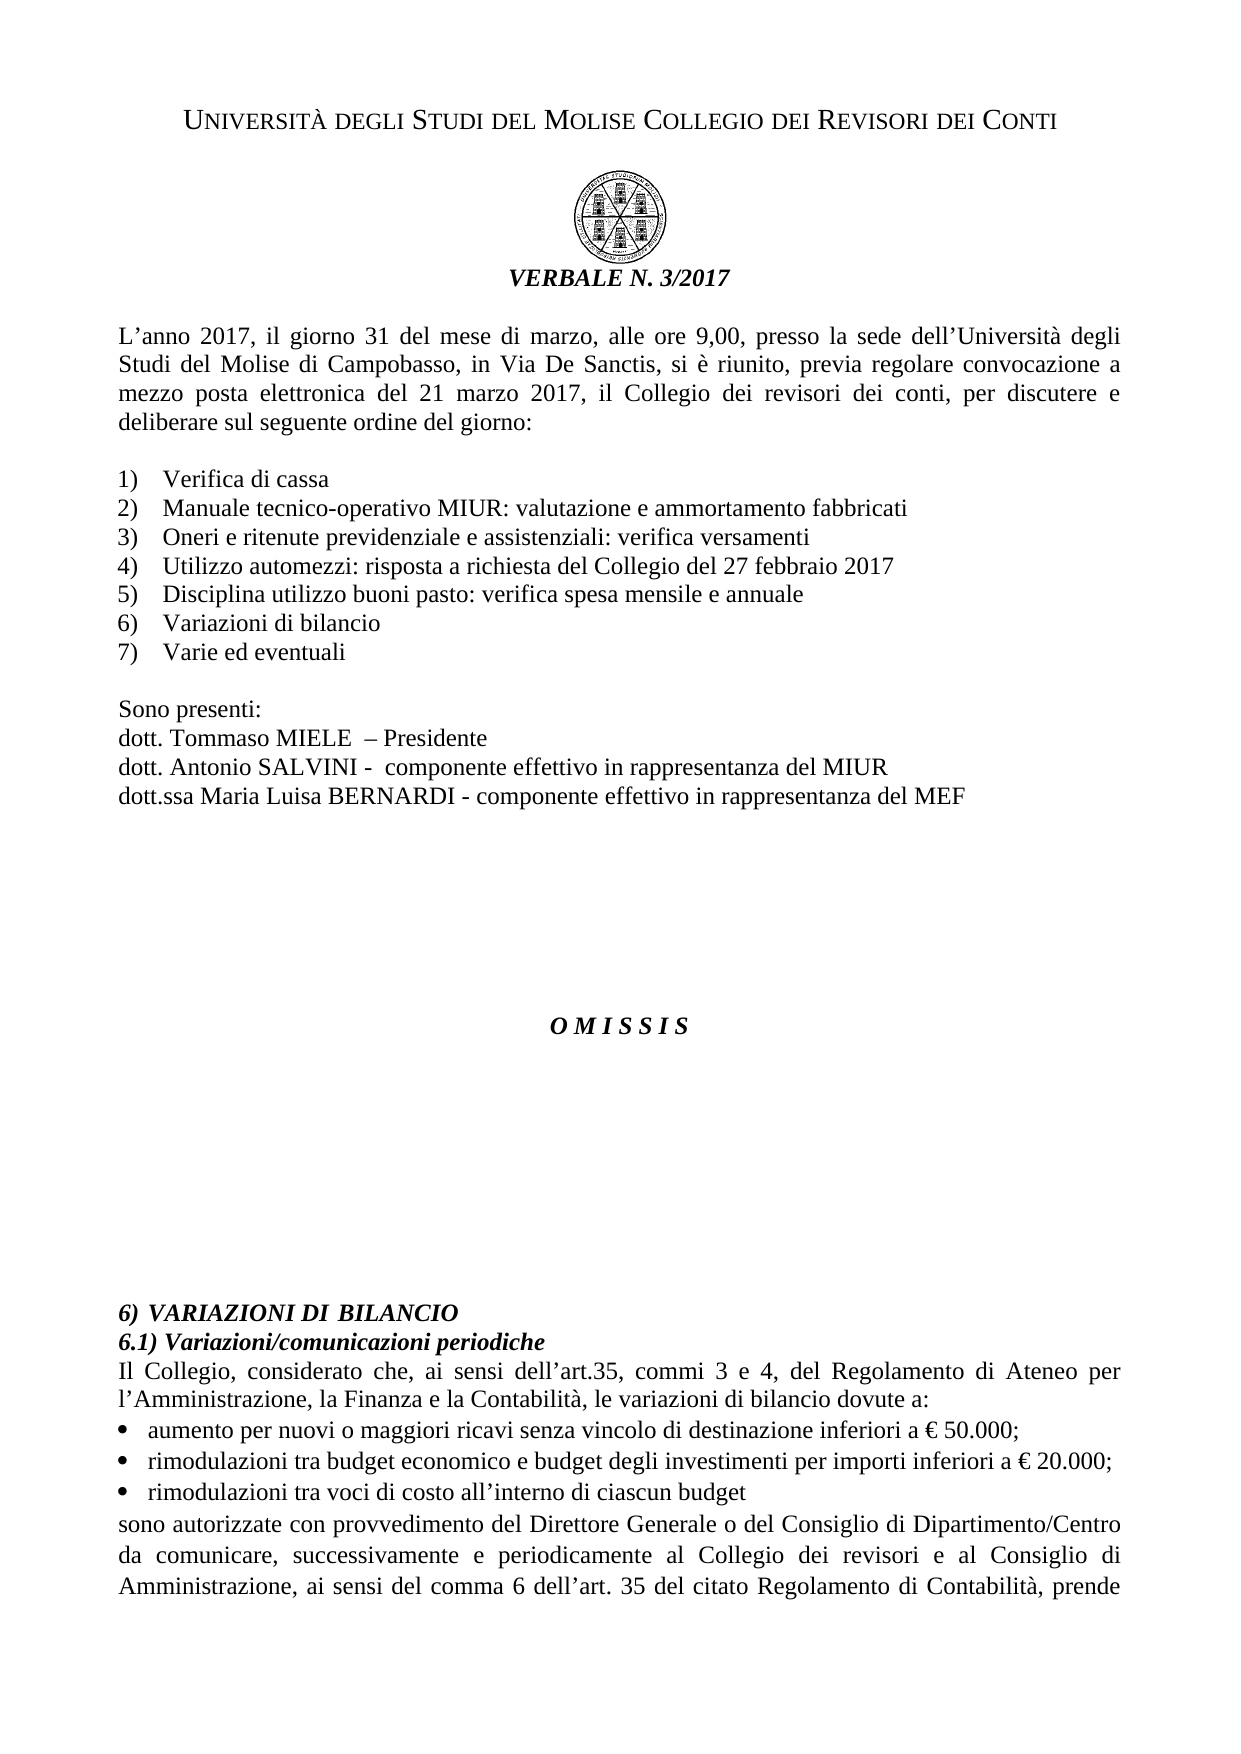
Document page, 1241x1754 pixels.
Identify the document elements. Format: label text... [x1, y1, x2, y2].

text O M I S S I S [118, 1011, 1122, 1039]
subtitle VERBALE N. 3/2017 [118, 263, 1122, 292]
list Variazioni di bilancio [118, 1298, 1122, 1327]
list Varie ed eventuali [117, 637, 1122, 666]
list rimodulazioni tra budget economico e budget degli investimenti per importi inferiori a € 20.000; [118, 1444, 1122, 1476]
list Verifica di cassa [117, 464, 1122, 493]
text dott. Antonio SALVINI - componente effettivo in rappresentanza del MIUR [118, 752, 1122, 781]
text dott. Tommaso MIELE – Presidente [118, 723, 1122, 752]
text Il Collegio, considerato che, ai sensi dell’art.35, commi 3 e 4, del Regolamento di Ateneo per l’Amministrazione, la Finanza e la Contabilità, le variazioni di bilancio dovute a: [118, 1356, 1122, 1413]
list Oneri e ritenute previdenziale e assistenziali: verifica versamenti [117, 522, 1122, 551]
list Variazioni di bilancio [117, 608, 1122, 637]
list Disciplina utilizzo buoni pasto: verifica spesa mensile e annuale [117, 579, 1122, 608]
text L’anno 2017, il giorno 31 del mese di marzo, alle ore 9,00, presso la sede dell’Università degli Studi del Molise di Campobasso, in Via De Sanctis, si è riunito, previa regolare convocazione a mezzo posta elettronica del 21 marzo 2017, il Collegio dei revisori dei conti, per discutere e deliberare sul seguente ordine del giorno: [118, 321, 1122, 436]
text Università degli Studi del Molise Collegio dei Revisori dei Conti [118, 102, 1122, 136]
text dott.ssa Maria Luisa BERNARDI - componente effettivo in rappresentanza del MEF [118, 781, 1122, 809]
list aumento per nuovi o maggiori ricavi senza vincolo di destinazione inferiori a € 50.000; [118, 1413, 1122, 1444]
list rimodulazioni tra voci di costo all’interno di ciascun budget [118, 1476, 1122, 1507]
text 6.1) Variazioni/comunicazioni periodiche [118, 1327, 1122, 1356]
text Sono presenti: [118, 694, 1122, 723]
list Manuale tecnico-operativo MIUR: valutazione e ammortamento fabbricati [117, 493, 1122, 522]
list Utilizzo automezzi: risposta a richiesta del Collegio del 27 febbraio 2017 [117, 551, 1122, 579]
text sono autorizzate con provvedimento del Direttore Generale o del Consiglio di Dipartimento/Centro da comunicare, successivamente e periodicamente al Collegio dei revisori e al Consiglio di Amministrazione, ai sensi del comma 6 dell’art. 35 del citato Regolamento di Contabilità, prende [118, 1507, 1122, 1601]
